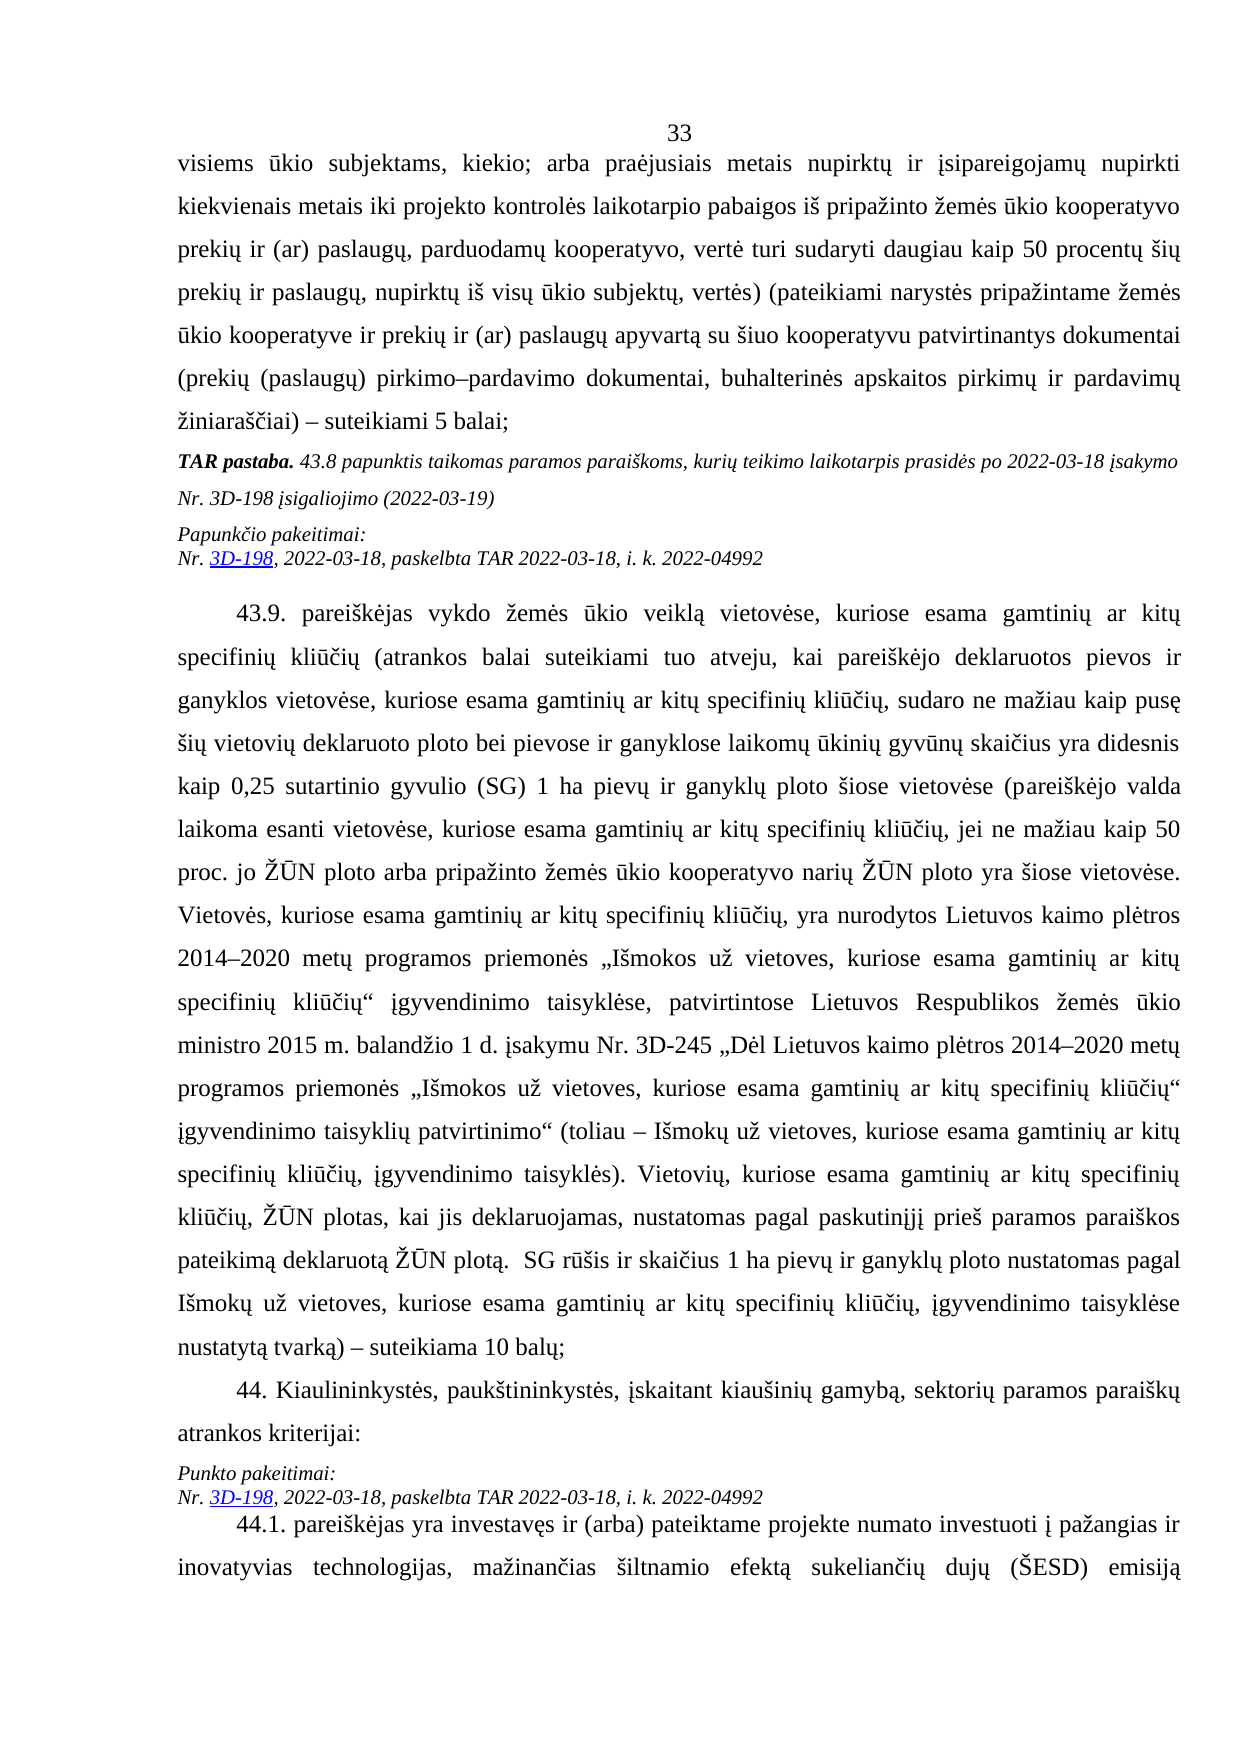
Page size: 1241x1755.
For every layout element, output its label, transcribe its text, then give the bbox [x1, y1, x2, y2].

text 44. Kiaulininkystės, paukštininkystės, įskaitant kiaušinių gamybą, sektorių paramos paraiškų atrankos kriterijai: [177, 1375, 1181, 1447]
text visiems ūkio subjektams, kiekio; arba praėjusiais metais nupirktų ir įsipareigojamų nupirkti kiekvienais metais iki projekto kontrolės laikotarpio pabaigos iš pripažinto žemės ūkio kooperatyvo prekių ir (ar) paslaugų, parduodamų kooperatyvo, vertė turi sudaryti daugiau kaip 50 procentų šių prekių ir paslaugų, nupirktų iš visų ūkio subjektų, vertės) (pateikiami narystės pripažintame žemės ūkio kooperatyve ir prekių ir (ar) paslaugų apyvartą su šiuo kooperatyvu patvirtinantys dokumentai (prekių (paslaugų) pirkimo–pardavimo dokumentai, buhalterinės apskaitos pirkimų ir pardavimų žiniaraščiai) – suteikiami 5 balai; [177, 148, 1181, 435]
text Punkto pakeitimai: [177, 1461, 1181, 1485]
text TAR pastaba. 43.8 papunktis taikomas paramos paraiškoms, kurių teikimo laikotarpis prasidės po 2022-03-18 įsakymo Nr. 3D-198 įsigaliojimo (2022-03-19) [177, 449, 1181, 509]
text 43.9. pareiškėjas vykdo žemės ūkio veiklą vietovėse, kuriose esama gamtinių ar kitų specifinių kliūčių (atrankos balai suteikiami tuo atveju, kai pareiškėjo deklaruotos pievos ir ganyklos vietovėse, kuriose esama gamtinių ar kitų specifinių kliūčių, sudaro ne mažiau kaip pusę šių vietovių deklaruoto ploto bei pievose ir ganyklose laikomų ūkinių gyvūnų skaičius yra didesnis kaip 0,25 sutartinio gyvulio (SG) 1 ha pievų ir ganyklų ploto šiose vietovėse (pareiškėjo valda laikoma esanti vietovėse, kuriose esama gamtinių ar kitų specifinių kliūčių, jei ne mažiau kaip 50 proc. jo ŽŪN ploto arba pripažinto žemės ūkio kooperatyvo narių ŽŪN ploto yra šiose vietovėse. Vietovės, kuriose esama gamtinių ar kitų specifinių kliūčių, yra nurodytos Lietuvos kaimo plėtros 2014–2020 metų programos priemonės „Išmokos už vietoves, kuriose esama gamtinių ar kitų specifinių kliūčių“ įgyvendinimo taisyklėse, patvirtintose Lietuvos Respublikos žemės ūkio ministro 2015 m. balandžio 1 d. įsakymu Nr. 3D-245 „Dėl Lietuvos kaimo plėtros 2014–2020 metų programos priemonės „Išmokos už vietoves, kuriose esama gamtinių ar kitų specifinių kliūčių“ įgyvendinimo taisyklių patvirtinimo“ (toliau – Išmokų už vietoves, kuriose esama gamtinių ar kitų specifinių kliūčių, įgyvendinimo taisyklės). Vietovių, kuriose esama gamtinių ar kitų specifinių kliūčių, ŽŪN plotas, kai jis deklaruojamas, nustatomas pagal paskutinįjį prieš paramos paraiškos pateikimą deklaruotą ŽŪN plotą. SG rūšis ir skaičius 1 ha pievų ir ganyklų ploto nustatomas pagal Išmokų už vietoves, kuriose esama gamtinių ar kitų specifinių kliūčių, įgyvendinimo taisyklėse nustatytą tvarką) – suteikiama 10 balų; [177, 598, 1181, 1360]
text Nr. 3D-198, 2022-03-18, paskelbta TAR 2022-03-18, i. k. 2022-04992 [177, 1485, 1181, 1509]
text Papunkčio pakeitimai: [177, 522, 1181, 546]
text Nr. 3D-198, 2022-03-18, paskelbta TAR 2022-03-18, i. k. 2022-04992 [177, 546, 1181, 570]
text 44.1. pareiškėjas yra investavęs ir (arba) pateiktame projekte numato investuoti į pažangias ir inovatyvias technologijas, mažinančias šiltnamio efektą sukeliančių dujų (ŠESD) emisiją [177, 1509, 1181, 1581]
